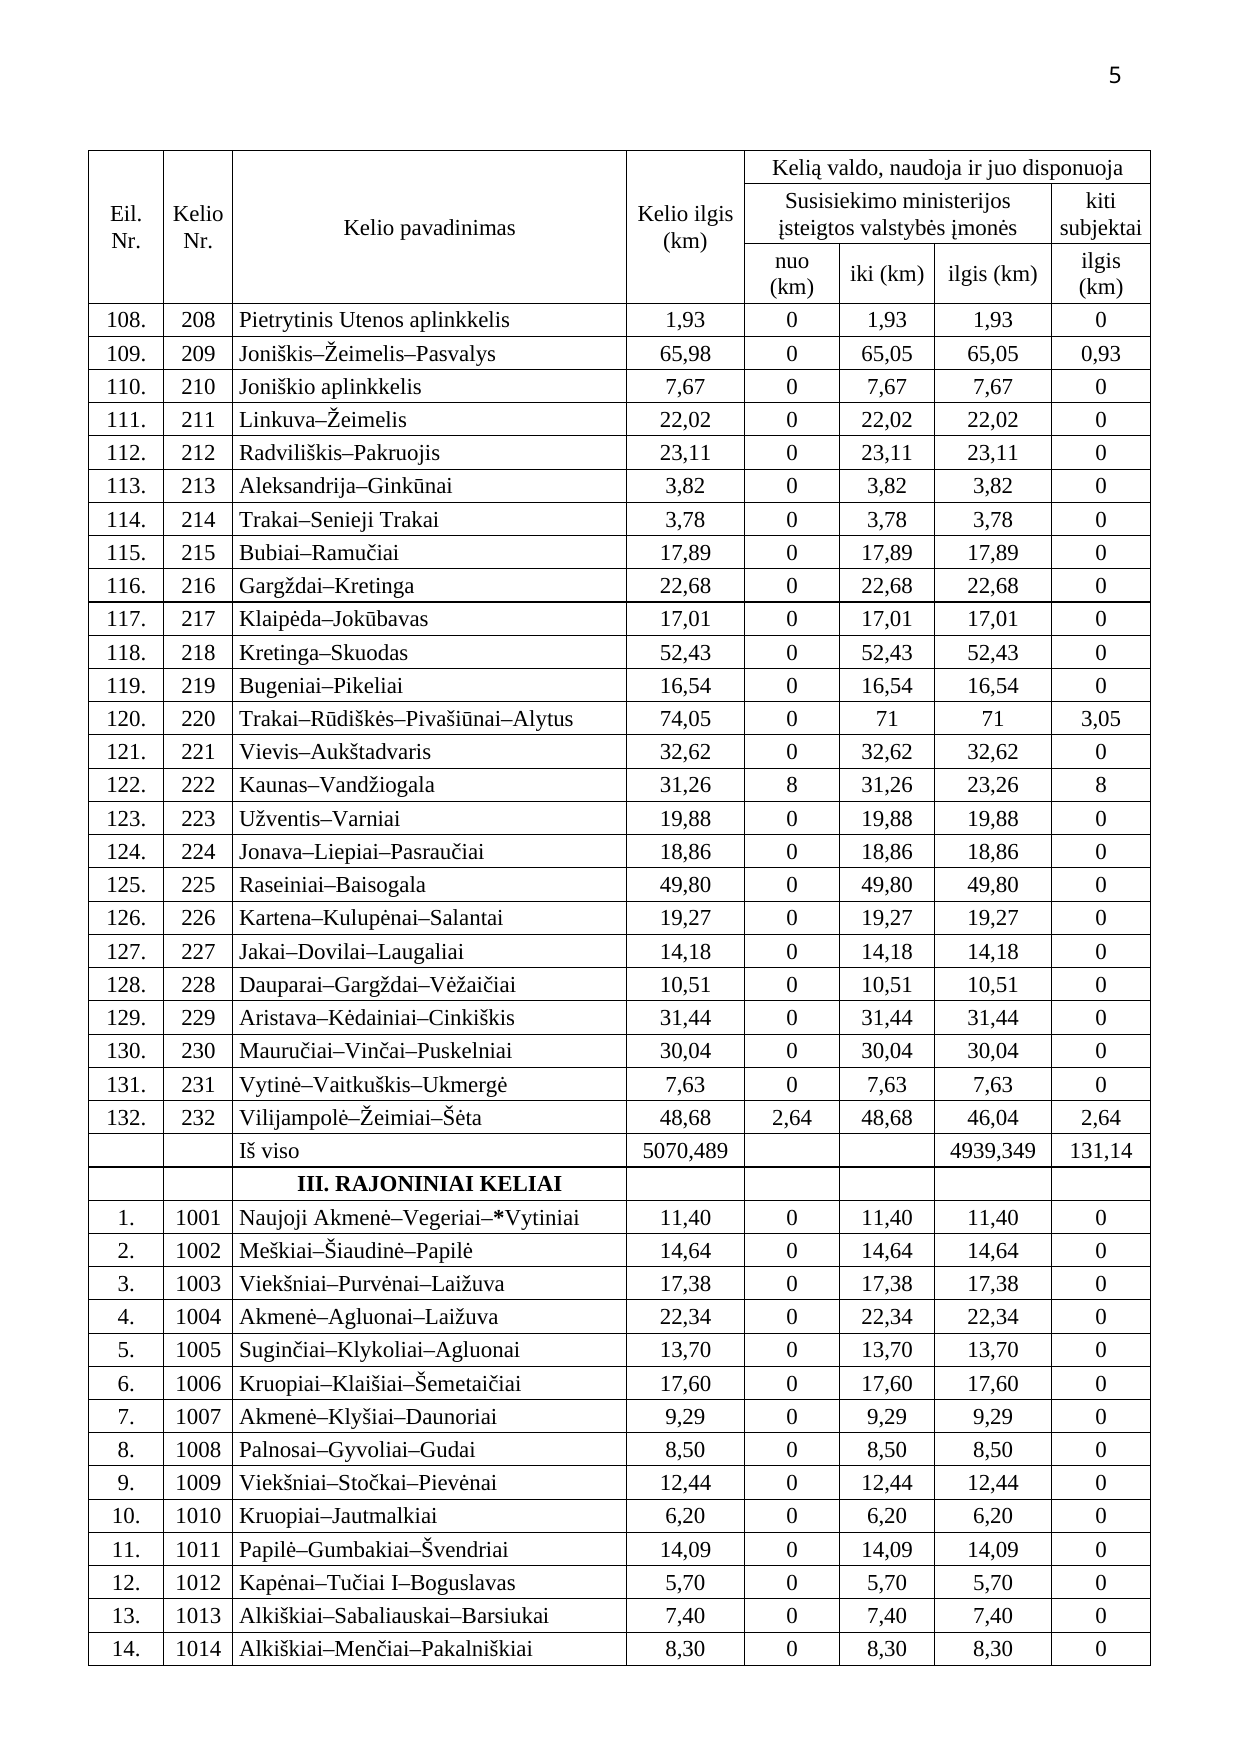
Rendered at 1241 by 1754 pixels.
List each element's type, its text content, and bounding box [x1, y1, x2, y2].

table_cell 110. [89, 370, 163, 402]
table_cell 8,50 [627, 1433, 744, 1465]
table_cell 3,78 [627, 503, 744, 535]
table_cell 0 [745, 1068, 839, 1100]
table_cell Papilė–Gumbakiai–Švendriai [233, 1533, 626, 1565]
table_cell 19,88 [935, 802, 1051, 834]
table_cell 1007 [164, 1400, 232, 1432]
table_cell 1003 [164, 1267, 232, 1299]
table_cell 0 [745, 370, 839, 402]
table_cell 22,34 [935, 1300, 1051, 1332]
table_cell 7,40 [840, 1599, 934, 1632]
table_cell 3,05 [1052, 702, 1150, 734]
table_cell 10. [89, 1500, 163, 1532]
table_cell [164, 1134, 232, 1166]
table_cell 215 [164, 536, 232, 568]
table_cell 126. [89, 902, 163, 934]
table_cell 208 [164, 304, 232, 336]
table_cell 10,51 [840, 968, 934, 1000]
table_cell 212 [164, 436, 232, 468]
table_cell 0 [745, 304, 839, 336]
table_cell 213 [164, 470, 232, 502]
table_cell [89, 1134, 163, 1166]
table_cell Jonava–Liepiai–Pasraučiai [233, 835, 626, 867]
table_cell 229 [164, 1001, 232, 1033]
table_cell 118. [89, 636, 163, 668]
table_cell Alkiškiai–Menčiai–Pakalniškiai [233, 1633, 626, 1665]
table_cell 11. [89, 1533, 163, 1565]
table_cell 31,26 [627, 769, 744, 801]
table_cell 0 [1052, 569, 1150, 601]
table_cell 1009 [164, 1466, 232, 1499]
table_cell 8. [89, 1433, 163, 1465]
table_cell 17,60 [627, 1367, 744, 1399]
table_cell 0 [1052, 1500, 1150, 1532]
table_cell 7. [89, 1400, 163, 1432]
table_cell 74,05 [627, 702, 744, 734]
table_cell Suginčiai–Klykoliai–Agluonai [233, 1334, 626, 1366]
table_cell 0 [745, 1566, 839, 1598]
table_cell Palnosai–Gyvoliai–Gudai [233, 1433, 626, 1465]
table_cell 12,44 [840, 1466, 934, 1499]
table_cell 22,34 [627, 1300, 744, 1332]
table_cell iki (km) [840, 244, 934, 302]
table_cell 49,80 [935, 868, 1051, 901]
table_cell 23,11 [840, 436, 934, 468]
table_cell Gargždai–Kretinga [233, 569, 626, 601]
table_cell 8,50 [935, 1433, 1051, 1465]
table_cell 12. [89, 1566, 163, 1598]
table_cell 0 [1052, 536, 1150, 568]
table_cell 17,89 [840, 536, 934, 568]
table_cell 114. [89, 503, 163, 535]
table_cell 31,44 [935, 1001, 1051, 1033]
table_cell 232 [164, 1101, 232, 1133]
table_cell 9. [89, 1466, 163, 1499]
table_cell 0 [745, 1001, 839, 1033]
table_cell Bugeniai–Pikeliai [233, 669, 626, 701]
table_cell ilgis (km) [935, 244, 1051, 302]
table_cell 18,86 [935, 835, 1051, 867]
table_cell Mauručiai–Vinčai–Puskelniai [233, 1035, 626, 1067]
table_cell 52,43 [840, 636, 934, 668]
table_cell 0 [1052, 436, 1150, 468]
table_cell 0 [745, 569, 839, 601]
table_cell 117. [89, 603, 163, 635]
table_cell 4. [89, 1300, 163, 1332]
table_cell 48,68 [840, 1101, 934, 1133]
table_cell 0 [1052, 1400, 1150, 1432]
table_cell 109. [89, 337, 163, 369]
table_cell 49,80 [627, 868, 744, 901]
table_cell 0 [1052, 470, 1150, 502]
table_cell 0 [745, 735, 839, 768]
table_cell 65,05 [840, 337, 934, 369]
table_cell 113. [89, 470, 163, 502]
table_cell 131,14 [1052, 1134, 1150, 1166]
table_cell Raseiniai–Baisogala [233, 868, 626, 901]
table_cell 18,86 [840, 835, 934, 867]
table_cell 1010 [164, 1500, 232, 1532]
table_cell 14,18 [627, 935, 744, 967]
table_cell Aristava–Kėdainiai–Cinkiškis [233, 1001, 626, 1033]
table_cell 0 [745, 1466, 839, 1499]
table_cell 12,44 [935, 1466, 1051, 1499]
table_cell 65,05 [935, 337, 1051, 369]
table_cell 0 [1052, 868, 1150, 901]
table_cell 5,70 [627, 1566, 744, 1598]
table_cell 0 [1052, 503, 1150, 535]
table_cell 8,30 [935, 1633, 1051, 1665]
table_cell 5070,489 [627, 1134, 744, 1166]
table_cell [840, 1134, 934, 1166]
table_cell 0 [1052, 1300, 1150, 1332]
table_cell 225 [164, 868, 232, 901]
table_cell 0 [1052, 1367, 1150, 1399]
table_cell 0 [1052, 835, 1150, 867]
table_cell 11,40 [840, 1201, 934, 1233]
table_cell 123. [89, 802, 163, 834]
table_cell 32,62 [935, 735, 1051, 768]
table_cell 17,01 [627, 603, 744, 635]
table_cell 17,89 [935, 536, 1051, 568]
table_cell 10,51 [935, 968, 1051, 1000]
table_cell 0 [745, 403, 839, 435]
table_cell Linkuva–Žeimelis [233, 403, 626, 435]
table_cell 23,11 [935, 436, 1051, 468]
table_cell 9,29 [935, 1400, 1051, 1432]
table_cell Akmenė–Klyšiai–Daunoriai [233, 1400, 626, 1432]
table_cell 22,02 [840, 403, 934, 435]
table_cell 18,86 [627, 835, 744, 867]
table_header Kelio Nr. [164, 151, 232, 302]
table_cell 22,34 [840, 1300, 934, 1332]
table_cell 1011 [164, 1533, 232, 1565]
table_cell 6,20 [935, 1500, 1051, 1532]
table_cell 16,54 [840, 669, 934, 701]
table_cell 0 [1052, 1035, 1150, 1067]
table_cell 210 [164, 370, 232, 402]
table_cell 14,64 [840, 1234, 934, 1266]
table_cell Radviliškis–Pakruojis [233, 436, 626, 468]
table_cell 0 [1052, 1068, 1150, 1100]
table_cell 0 [745, 1234, 839, 1266]
table_cell 0 [1052, 1633, 1150, 1665]
table_cell 31,26 [840, 769, 934, 801]
table_cell 22,68 [840, 569, 934, 601]
table_cell 3,78 [935, 503, 1051, 535]
table_cell Meškiai–Šiaudinė–Papilė [233, 1234, 626, 1266]
table_cell 0 [745, 1300, 839, 1332]
table_cell 219 [164, 669, 232, 701]
table_cell 0 [1052, 935, 1150, 967]
table_cell 0 [1052, 1533, 1150, 1565]
table_cell 11,40 [627, 1201, 744, 1233]
table_cell 0 [745, 470, 839, 502]
table_cell Jakai–Dovilai–Laugaliai [233, 935, 626, 967]
table_cell Kretinga–Skuodas [233, 636, 626, 668]
table_cell 16,54 [627, 669, 744, 701]
table_cell 0 [745, 536, 839, 568]
table_cell 17,38 [935, 1267, 1051, 1299]
table_cell 120. [89, 702, 163, 734]
table_cell 14,64 [627, 1234, 744, 1266]
table_cell Kruopiai–Jautmalkiai [233, 1500, 626, 1532]
table_cell 17,60 [935, 1367, 1051, 1399]
table_cell 0 [745, 1334, 839, 1366]
table_cell 0 [1052, 1201, 1150, 1233]
table_cell 224 [164, 835, 232, 867]
table_cell 14,09 [840, 1533, 934, 1565]
table_cell 0 [745, 935, 839, 967]
table_cell 14,64 [935, 1234, 1051, 1266]
table_cell 119. [89, 669, 163, 701]
table_header Eil. Nr. [89, 151, 163, 302]
table_cell 0 [745, 1035, 839, 1067]
table_cell 3,82 [840, 470, 934, 502]
table_cell 228 [164, 968, 232, 1000]
table_cell 222 [164, 769, 232, 801]
table_cell 130. [89, 1035, 163, 1067]
table_cell 216 [164, 569, 232, 601]
table_cell 1013 [164, 1599, 232, 1632]
table_cell 23,11 [627, 436, 744, 468]
table_cell 65,98 [627, 337, 744, 369]
table_cell 1,93 [627, 304, 744, 336]
table_cell 7,67 [935, 370, 1051, 402]
table_cell 0 [745, 337, 839, 369]
table_cell Naujoji Akmenė–Vegeriai–*Vytiniai [233, 1201, 626, 1233]
table_cell [745, 1134, 839, 1166]
table_cell 13. [89, 1599, 163, 1632]
table_cell 16,54 [935, 669, 1051, 701]
table_cell 8 [745, 769, 839, 801]
table_cell 116. [89, 569, 163, 601]
table_cell 2,64 [1052, 1101, 1150, 1133]
table_cell 7,63 [840, 1068, 934, 1100]
table_cell kiti subjektai [1052, 184, 1150, 243]
table_cell 5,70 [935, 1566, 1051, 1598]
table_cell 19,27 [935, 902, 1051, 934]
table_cell Kapėnai–Tučiai I–Boguslavas [233, 1566, 626, 1598]
table_cell 22,02 [627, 403, 744, 435]
table_cell Akmenė–Agluonai–Laižuva [233, 1300, 626, 1332]
table_cell 0 [1052, 1234, 1150, 1266]
table_cell 71 [840, 702, 934, 734]
table_cell 5,70 [840, 1566, 934, 1598]
table_cell 14. [89, 1633, 163, 1665]
table_cell III. RAJONINIAI KELIAI [233, 1168, 626, 1199]
table_cell [1052, 1168, 1150, 1199]
table_cell 214 [164, 503, 232, 535]
table_cell Dauparai–Gargždai–Vėžaičiai [233, 968, 626, 1000]
table_cell 31,44 [840, 1001, 934, 1033]
table_cell 22,68 [627, 569, 744, 601]
table_cell 2. [89, 1234, 163, 1266]
table_cell 1014 [164, 1633, 232, 1665]
table_cell 0 [1052, 1466, 1150, 1499]
table_cell 7,67 [840, 370, 934, 402]
table_cell 13,70 [627, 1334, 744, 1366]
table_cell 0 [1052, 1267, 1150, 1299]
table_cell 7,40 [627, 1599, 744, 1632]
table_cell Iš viso [233, 1134, 626, 1166]
table_cell 211 [164, 403, 232, 435]
table_cell 209 [164, 337, 232, 369]
table_cell Vytinė–Vaitkuškis–Ukmergė [233, 1068, 626, 1100]
table_cell 17,60 [840, 1367, 934, 1399]
table_cell 231 [164, 1068, 232, 1100]
table_cell 0 [1052, 1001, 1150, 1033]
table_cell nuo (km) [745, 244, 839, 302]
table_cell [745, 1168, 839, 1199]
table_cell 3. [89, 1267, 163, 1299]
table_cell 22,02 [935, 403, 1051, 435]
table_cell Joniškio aplinkkelis [233, 370, 626, 402]
table_cell 23,26 [935, 769, 1051, 801]
table_cell 19,27 [840, 902, 934, 934]
table_cell 2,64 [745, 1101, 839, 1133]
table_cell 7,67 [627, 370, 744, 402]
table_cell 1004 [164, 1300, 232, 1332]
table_cell 6,20 [627, 1500, 744, 1532]
table_cell 0 [745, 802, 839, 834]
table_cell 0 [745, 1367, 839, 1399]
table_cell 3,78 [840, 503, 934, 535]
table_cell [935, 1168, 1051, 1199]
table_cell Joniškis–Žeimelis–Pasvalys [233, 337, 626, 369]
table_cell 0 [745, 603, 839, 635]
table_cell 1. [89, 1201, 163, 1233]
table_cell 8,30 [840, 1633, 934, 1665]
table_cell Aleksandrija–Ginkūnai [233, 470, 626, 502]
table_cell 14,18 [840, 935, 934, 967]
table_cell 218 [164, 636, 232, 668]
table_cell [164, 1168, 232, 1199]
table_cell [89, 1168, 163, 1199]
table_cell 19,88 [840, 802, 934, 834]
table_cell 8 [1052, 769, 1150, 801]
table_cell 0 [745, 1599, 839, 1632]
table_cell 30,04 [840, 1035, 934, 1067]
table_cell Trakai–Senieji Trakai [233, 503, 626, 535]
table_cell Trakai–Rūdiškės–Pivašiūnai–Alytus [233, 702, 626, 734]
table_cell 17,01 [840, 603, 934, 635]
table_cell 0 [745, 968, 839, 1000]
table_cell 30,04 [627, 1035, 744, 1067]
table_cell 0 [1052, 370, 1150, 402]
table_cell 8,50 [840, 1433, 934, 1465]
table_cell 1006 [164, 1367, 232, 1399]
table_cell 7,63 [935, 1068, 1051, 1100]
table_cell 14,09 [935, 1533, 1051, 1565]
table_cell 17,89 [627, 536, 744, 568]
table_cell 112. [89, 436, 163, 468]
table_cell 132. [89, 1101, 163, 1133]
table_cell 1,93 [935, 304, 1051, 336]
table_cell 0 [745, 702, 839, 734]
table_cell 52,43 [935, 636, 1051, 668]
table_cell 0 [1052, 902, 1150, 934]
table_cell 49,80 [840, 868, 934, 901]
table_cell 0,93 [1052, 337, 1150, 369]
table_cell 30,04 [935, 1035, 1051, 1067]
table_cell Vilijampolė–Žeimiai–Šėta [233, 1101, 626, 1133]
table_cell 223 [164, 802, 232, 834]
table_cell 227 [164, 935, 232, 967]
table_cell 0 [1052, 1599, 1150, 1632]
table_cell 0 [1052, 802, 1150, 834]
table_cell Susisiekimo ministerijos įsteigtos valstybės įmonės [745, 184, 1051, 243]
table_cell Alkiškiai–Sabaliauskai–Barsiukai [233, 1599, 626, 1632]
table_cell 10,51 [627, 968, 744, 1000]
table_cell Bubiai–Ramučiai [233, 536, 626, 568]
table_cell 0 [745, 1533, 839, 1565]
table_cell 0 [745, 1201, 839, 1233]
table_cell ilgis (km) [1052, 244, 1150, 302]
table_cell 0 [745, 902, 839, 934]
table_cell 6. [89, 1367, 163, 1399]
table_cell 1008 [164, 1433, 232, 1465]
table_cell 0 [1052, 968, 1150, 1000]
table_cell 125. [89, 868, 163, 901]
table_cell Kruopiai–Klaišiai–Šemetaičiai [233, 1367, 626, 1399]
table_cell 226 [164, 902, 232, 934]
table_cell 124. [89, 835, 163, 867]
table_cell 131. [89, 1068, 163, 1100]
table_cell 0 [1052, 1566, 1150, 1598]
table_cell Viekšniai–Purvėnai–Laižuva [233, 1267, 626, 1299]
table_cell 1002 [164, 1234, 232, 1266]
table_cell 0 [745, 1633, 839, 1665]
table_cell 19,88 [627, 802, 744, 834]
table_cell [627, 1168, 744, 1199]
table_cell 52,43 [627, 636, 744, 668]
table_cell 0 [745, 835, 839, 867]
table_cell 0 [745, 1433, 839, 1465]
table_cell 1005 [164, 1334, 232, 1366]
table_cell 0 [745, 636, 839, 668]
table_cell 3,82 [627, 470, 744, 502]
table_cell 1001 [164, 1201, 232, 1233]
table_header Kelią valdo, naudoja ir juo disponuoja [745, 151, 1150, 183]
table_cell 0 [745, 436, 839, 468]
table_header Kelio pavadinimas [233, 151, 626, 302]
table_cell 6,20 [840, 1500, 934, 1532]
table_cell 5. [89, 1334, 163, 1366]
table_cell 8,30 [627, 1633, 744, 1665]
table_cell 0 [745, 1267, 839, 1299]
table_cell 122. [89, 769, 163, 801]
table_cell 0 [745, 503, 839, 535]
table_cell 0 [1052, 403, 1150, 435]
table_cell 220 [164, 702, 232, 734]
table_cell 22,68 [935, 569, 1051, 601]
table_cell 1,93 [840, 304, 934, 336]
table_cell 0 [1052, 669, 1150, 701]
table_cell 14,09 [627, 1533, 744, 1565]
table_cell 12,44 [627, 1466, 744, 1499]
table_cell 32,62 [627, 735, 744, 768]
table_cell 115. [89, 536, 163, 568]
table_cell 17,38 [627, 1267, 744, 1299]
table_cell 0 [745, 1500, 839, 1532]
table_cell Vievis–Aukštadvaris [233, 735, 626, 768]
table_cell 4939,349 [935, 1134, 1051, 1166]
table_cell 9,29 [840, 1400, 934, 1432]
table_header Kelio ilgis (km) [627, 151, 744, 302]
table_cell 7,63 [627, 1068, 744, 1100]
table_cell 111. [89, 403, 163, 435]
table_cell 19,27 [627, 902, 744, 934]
table_cell 9,29 [627, 1400, 744, 1432]
table_cell 17,01 [935, 603, 1051, 635]
table_cell Viekšniai–Stočkai–Pievėnai [233, 1466, 626, 1499]
table_cell 7,40 [935, 1599, 1051, 1632]
table_cell 0 [745, 669, 839, 701]
table_cell Užventis–Varniai [233, 802, 626, 834]
table_cell 32,62 [840, 735, 934, 768]
table_cell 0 [745, 1400, 839, 1432]
table_cell Kaunas–Vandžiogala [233, 769, 626, 801]
table_cell 217 [164, 603, 232, 635]
table_cell 128. [89, 968, 163, 1000]
table_cell 14,18 [935, 935, 1051, 967]
table_cell 129. [89, 1001, 163, 1033]
table_cell 46,04 [935, 1101, 1051, 1133]
table_cell 17,38 [840, 1267, 934, 1299]
table_cell Pietrytinis Utenos aplinkkelis [233, 304, 626, 336]
table_cell 0 [745, 868, 839, 901]
table_cell Klaipėda–Jokūbavas [233, 603, 626, 635]
table_cell 13,70 [935, 1334, 1051, 1366]
table_cell 230 [164, 1035, 232, 1067]
table_cell Kartena–Kulupėnai–Salantai [233, 902, 626, 934]
table_cell 13,70 [840, 1334, 934, 1366]
table_cell 48,68 [627, 1101, 744, 1133]
table_cell 0 [1052, 1433, 1150, 1465]
table_cell 0 [1052, 636, 1150, 668]
table_cell 0 [1052, 735, 1150, 768]
table_cell 71 [935, 702, 1051, 734]
table_cell [840, 1168, 934, 1199]
table_cell 0 [1052, 304, 1150, 336]
table_cell 3,82 [935, 470, 1051, 502]
table_cell 0 [1052, 603, 1150, 635]
table_cell 108. [89, 304, 163, 336]
table_cell 11,40 [935, 1201, 1051, 1233]
table_cell 127. [89, 935, 163, 967]
table_cell 221 [164, 735, 232, 768]
table_cell 31,44 [627, 1001, 744, 1033]
table_cell 121. [89, 735, 163, 768]
table_cell 0 [1052, 1334, 1150, 1366]
table_cell 1012 [164, 1566, 232, 1598]
